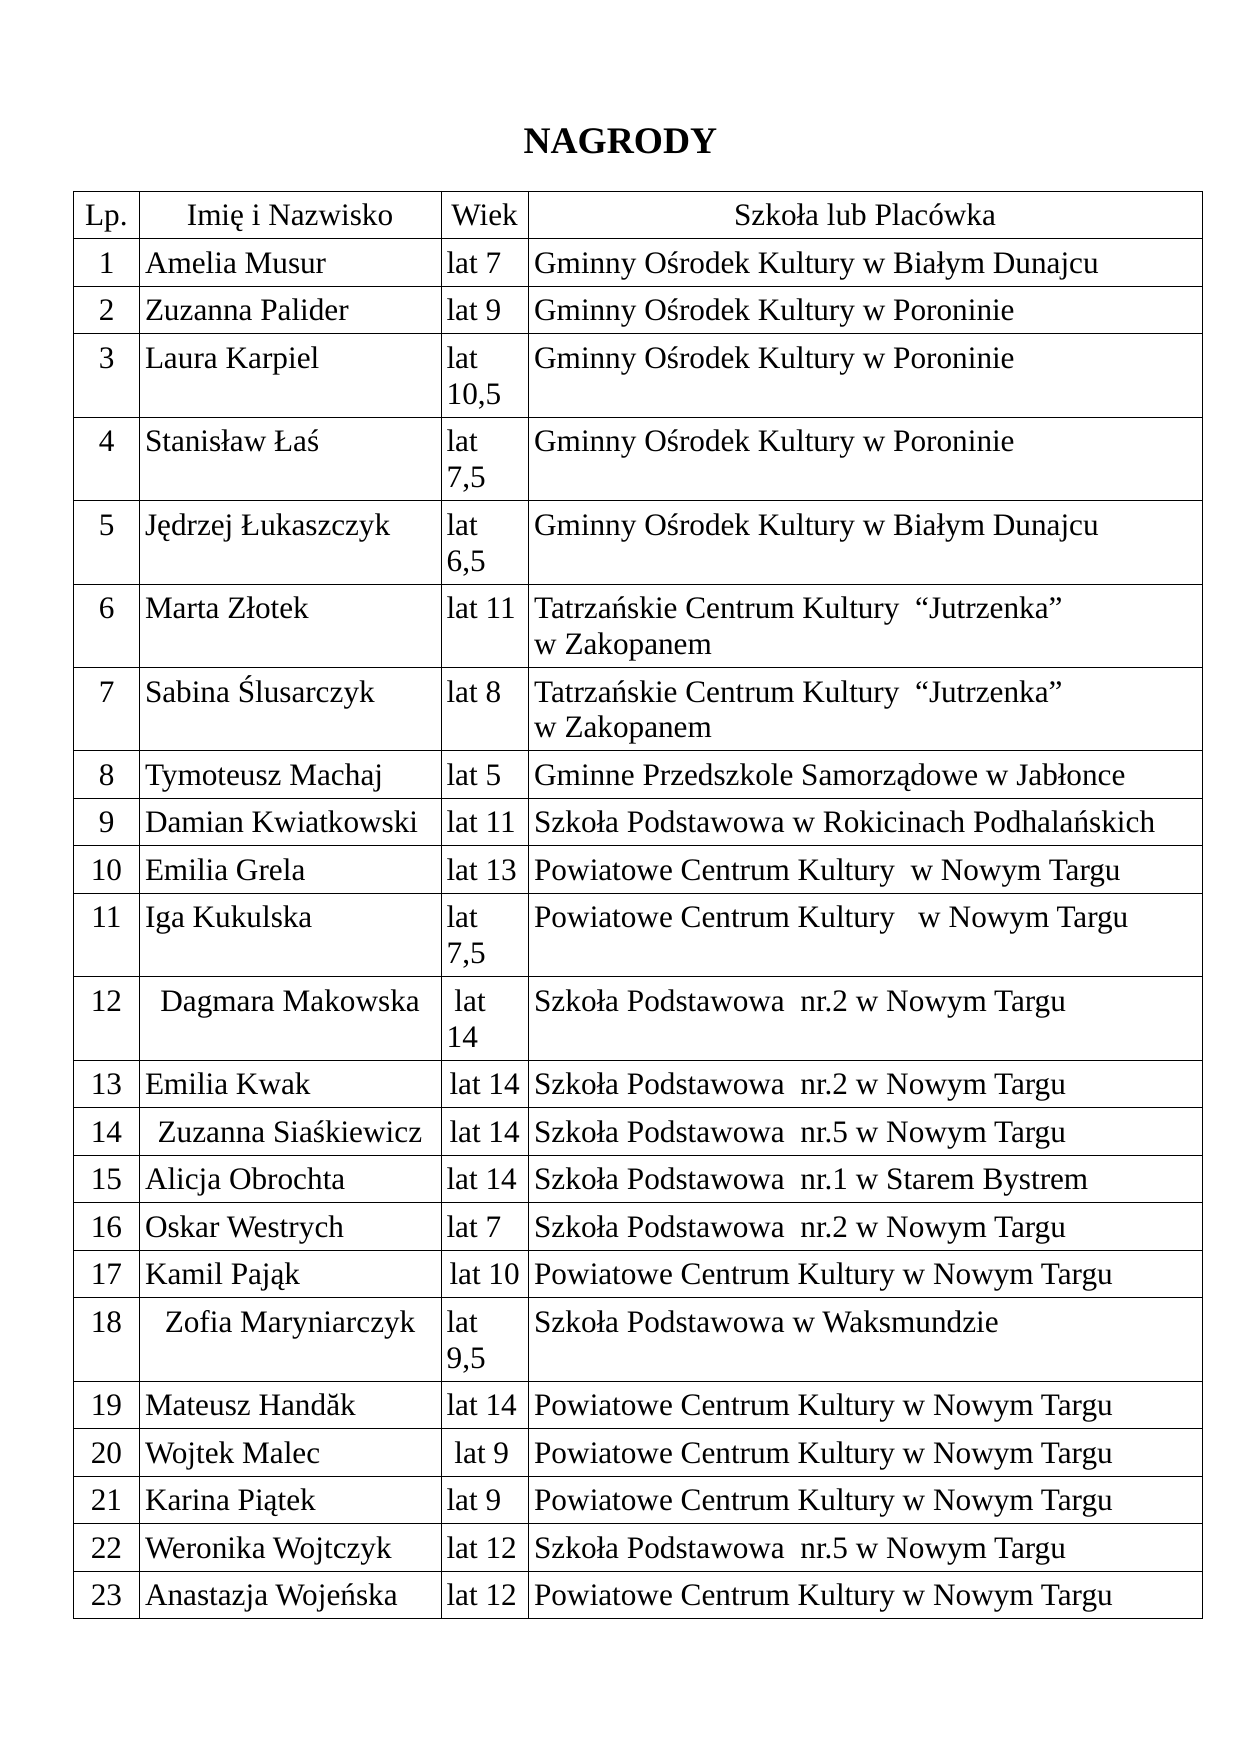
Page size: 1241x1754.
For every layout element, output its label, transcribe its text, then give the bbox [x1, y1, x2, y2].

table_cell Powiatowe Centrum Kultury w Nowym Targu [529, 1429, 1202, 1476]
table_cell Emilia Kwak [140, 1061, 441, 1107]
table_cell Gminny Ośrodek Kultury w Poroninie [529, 418, 1202, 500]
table_cell lat 14 [442, 1382, 528, 1428]
table_cell Marta Złotek [140, 585, 441, 667]
table_cell Emilia Grela [140, 846, 441, 893]
table_cell Oskar Westrych [140, 1203, 441, 1250]
table_cell 8 [74, 751, 139, 798]
table_cell 19 [74, 1382, 139, 1428]
table_cell Iga Kukulska [140, 894, 441, 976]
table_cell Powiatowe Centrum Kultury w Nowym Targu [529, 1477, 1202, 1523]
table_cell Laura Karpiel [140, 334, 441, 417]
table_cell Karina Piątek [140, 1477, 441, 1523]
table_cell lat 13 [442, 846, 528, 893]
table_cell lat 14 [442, 1108, 528, 1155]
table_cell Anastazja Wojeńska [140, 1572, 441, 1618]
table_cell 4 [74, 418, 139, 500]
table_cell Powiatowe Centrum Kultury w Nowym Targu [529, 1572, 1202, 1618]
table_cell 5 [74, 501, 139, 583]
table_cell 10 [74, 846, 139, 893]
table_cell Szkoła Podstawowa nr.2 w Nowym Targu [529, 1203, 1202, 1250]
table_cell lat 12 [442, 1524, 528, 1571]
table_cell Tymoteusz Machaj [140, 751, 441, 798]
table_cell lat 9,5 [442, 1298, 528, 1381]
table_cell 16 [74, 1203, 139, 1250]
table_cell Alicja Obrochta [140, 1156, 441, 1202]
table_cell lat 5 [442, 751, 528, 798]
table_cell Szkoła Podstawowa nr.2 w Nowym Targu [529, 977, 1202, 1060]
table_cell Szkoła Podstawowa nr.5 w Nowym Targu [529, 1524, 1202, 1571]
table_cell 15 [74, 1156, 139, 1202]
table_cell Szkoła Podstawowa nr.5 w Nowym Targu [529, 1108, 1202, 1155]
table_cell lat 11 [442, 799, 528, 845]
table_cell lat 7,5 [442, 418, 528, 500]
table_cell 21 [74, 1477, 139, 1523]
table_cell Jędrzej Łukaszczyk [140, 501, 441, 583]
table_cell lat 10,5 [442, 334, 528, 417]
table_cell lat 14 [442, 977, 528, 1060]
table_cell 7 [74, 668, 139, 750]
table_cell Mateusz Handăk [140, 1382, 441, 1428]
table_cell Powiatowe Centrum Kultury w Nowym Targu [529, 1251, 1202, 1297]
table_cell Tatrzańskie Centrum Kultury “Jutrzenka” w Zakopanem [529, 585, 1202, 667]
table_cell lat 9 [442, 287, 528, 333]
table_header Wiek [442, 192, 528, 238]
table_cell lat 9 [442, 1477, 528, 1523]
table_header Szkoła lub Placówka [529, 192, 1202, 238]
table_cell Weronika Wojtczyk [140, 1524, 441, 1571]
table_cell lat 6,5 [442, 501, 528, 583]
table_cell Kamil Pająk [140, 1251, 441, 1297]
table_cell Wojtek Malec [140, 1429, 441, 1476]
table_cell Amelia Musur [140, 239, 441, 286]
table_cell Zuzanna Palider [140, 287, 441, 333]
table_cell Zofia Maryniarczyk [140, 1298, 441, 1381]
table_cell lat 11 [442, 585, 528, 667]
table_cell 22 [74, 1524, 139, 1571]
table_cell Powiatowe Centrum Kultury w Nowym Targu [529, 1382, 1202, 1428]
table_cell 17 [74, 1251, 139, 1297]
table_cell Gminny Ośrodek Kultury w Poroninie [529, 334, 1202, 417]
table_cell 14 [74, 1108, 139, 1155]
table_cell Powiatowe Centrum Kultury w Nowym Targu [529, 846, 1202, 893]
table_cell Szkoła Podstawowa nr.2 w Nowym Targu [529, 1061, 1202, 1107]
table_cell 23 [74, 1572, 139, 1618]
table_cell 3 [74, 334, 139, 417]
table_cell lat 12 [442, 1572, 528, 1618]
table_header Imię i Nazwisko [140, 192, 441, 238]
table_cell 6 [74, 585, 139, 667]
table_cell Sabina Ślusarczyk [140, 668, 441, 750]
table_cell Gminne Przedszkole Samorządowe w Jabłonce [529, 751, 1202, 798]
table_cell 2 [74, 287, 139, 333]
table_cell Gminny Ośrodek Kultury w Białym Dunajcu [529, 501, 1202, 583]
table_cell 11 [74, 894, 139, 976]
table_cell Powiatowe Centrum Kultury w Nowym Targu [529, 894, 1202, 976]
table_cell Szkoła Podstawowa nr.1 w Starem Bystrem [529, 1156, 1202, 1202]
table_header Lp. [74, 192, 139, 238]
table_cell lat 10 [442, 1251, 528, 1297]
table_cell Szkoła Podstawowa w Rokicinach Podhalańskich [529, 799, 1202, 845]
table_cell lat 9 [442, 1429, 528, 1476]
table_cell 9 [74, 799, 139, 845]
table_cell Tatrzańskie Centrum Kultury “Jutrzenka” w Zakopanem [529, 668, 1202, 750]
table_cell Szkoła Podstawowa w Waksmundzie [529, 1298, 1202, 1381]
table_cell 18 [74, 1298, 139, 1381]
table_cell Damian Kwiatkowski [140, 799, 441, 845]
table_cell Gminny Ośrodek Kultury w Poroninie [529, 287, 1202, 333]
table_cell 20 [74, 1429, 139, 1476]
table_cell lat 14 [442, 1061, 528, 1107]
table_cell Gminny Ośrodek Kultury w Białym Dunajcu [529, 239, 1202, 286]
table_cell Zuzanna Siaśkiewicz [140, 1108, 441, 1155]
table_cell 13 [74, 1061, 139, 1107]
table_cell lat 7,5 [442, 894, 528, 976]
table_cell 12 [74, 977, 139, 1060]
table_cell lat 7 [442, 1203, 528, 1250]
table_cell 1 [74, 239, 139, 286]
table_cell Dagmara Makowska [140, 977, 441, 1060]
table_cell lat 14 [442, 1156, 528, 1202]
table_cell lat 8 [442, 668, 528, 750]
table_cell Stanisław Łaś [140, 418, 441, 500]
table_cell lat 7 [442, 239, 528, 286]
